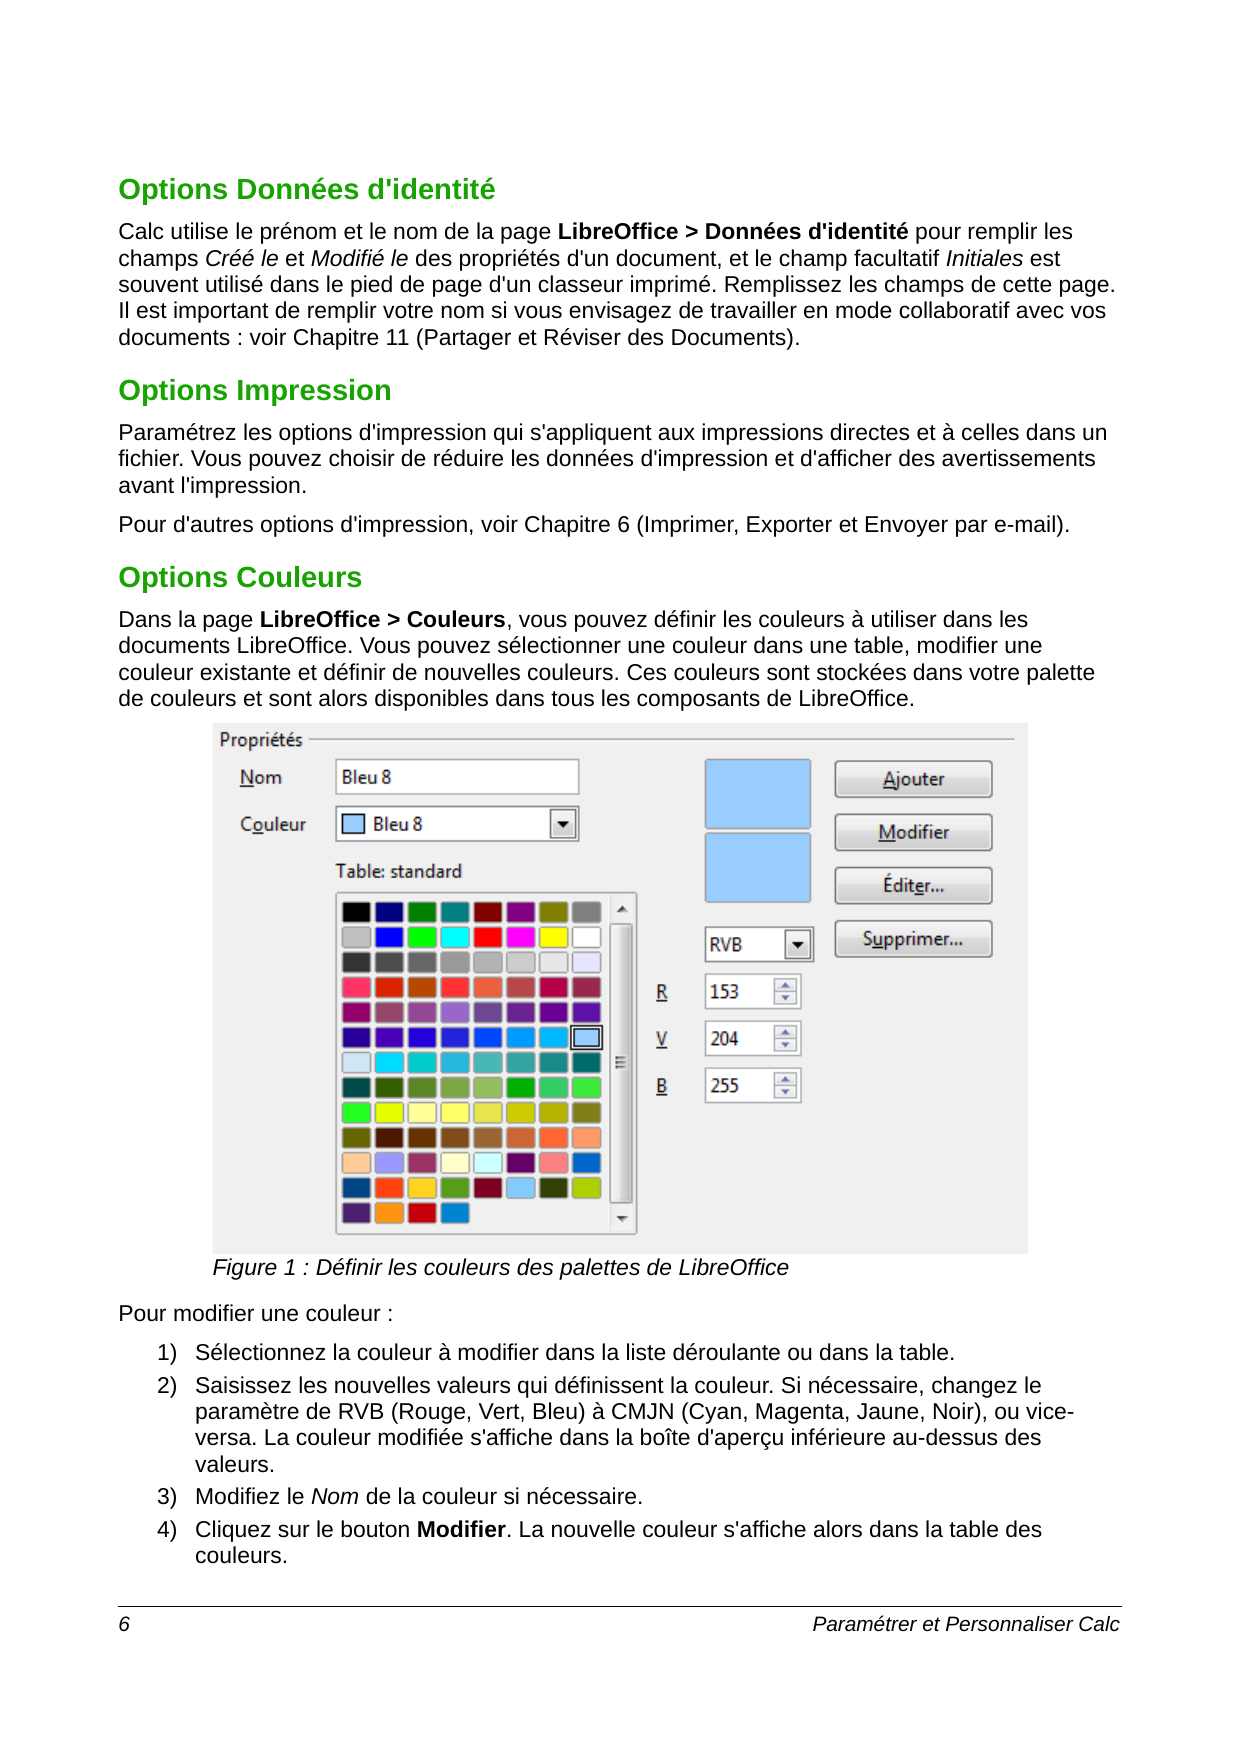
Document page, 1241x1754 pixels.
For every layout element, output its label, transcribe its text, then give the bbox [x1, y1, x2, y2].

text Pour modifier une couleur : [118, 1300, 1122, 1326]
list Modifiez le Nom de la couleur si nécessaire. [177, 1483, 1122, 1509]
subtitle Options Impression [118, 373, 1122, 407]
list Saisissez les nouvelles valeurs qui définissent la couleur. Si nécessaire, changez le paramètre de RVB (Rouge, Vert, Bleu) à CMJN (Cyan, Magenta, Jaune, Noir), ou vice-versa. La couleur modifiée s'affiche dans la boîte d'aperçu inférieure au-dessus des valeurs. [177, 1372, 1122, 1477]
text Calc utilise le prénom et le nom de la page LibreOffice > Données d'identité pour remplir les champs Créé le et Modifié le des propriétés d'un document, et le champ facultatif Initiales est souvent utilisé dans le pied de page d'un classeur imprimé. Remplissez les champs de cette page. Il est important de remplir votre nom si vous envisagez de travailler en mode collaboratif avec vos documents : voir Chapitre 11 (Partager et Réviser des Documents). [118, 218, 1122, 350]
list Cliquez sur le bouton Modifier. La nouvelle couleur s'affiche alors dans la table des couleurs. [177, 1516, 1122, 1568]
text Dans la page LibreOffice > Couleurs, vous pouvez définir les couleurs à utiliser dans les documents LibreOffice. Vous pouvez sélectionner une couleur dans une table, modifier une couleur existante et définir de nouvelles couleurs. Ces couleurs sont stockées dans votre palette de couleurs et sont alors disponibles dans tous les composants de LibreOffice. [118, 606, 1122, 711]
subtitle Options Données d'identité [118, 172, 1122, 206]
text Pour d'autres options d'impression, voir Chapitre 6 (Imprimer, Exporter et Envoyer par e-mail). [118, 511, 1122, 537]
picture [212, 723, 1029, 1254]
text Figure 1 : Définir les couleurs des palettes de LibreOffice [212, 1254, 1028, 1280]
text Paramétrez les options d'impression qui s'appliquent aux impressions directes et à celles dans un fichier. Vous pouvez choisir de réduire les données d'impression et d'afficher des avertissements avant l'impression. [118, 419, 1122, 498]
list Sélectionnez la couleur à modifier dans la liste déroulante ou dans la table. [177, 1339, 1122, 1365]
subtitle Options Couleurs [118, 560, 1122, 593]
